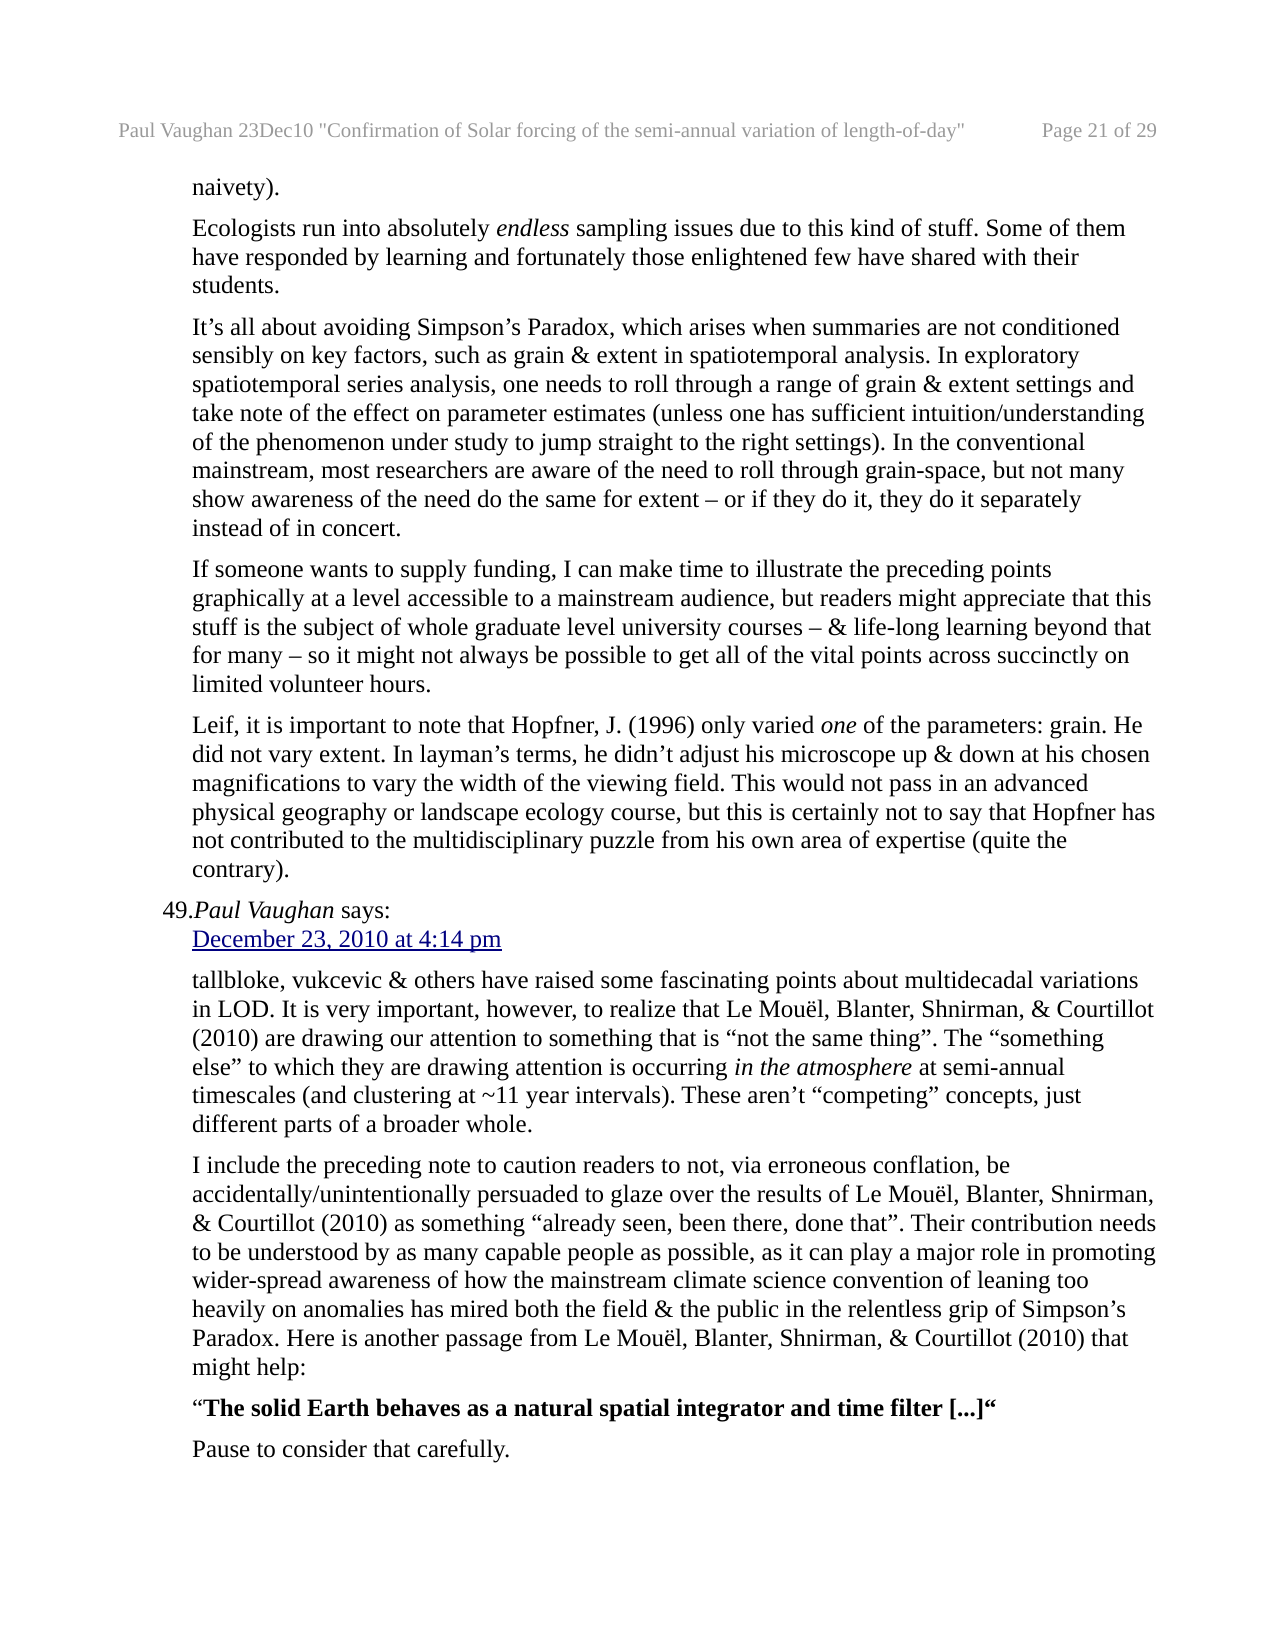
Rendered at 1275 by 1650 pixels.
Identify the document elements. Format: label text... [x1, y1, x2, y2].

list If someone wants to supply funding, I can make time to illustrate the preceding points graphically at a level accessible to a mainstream audience, but readers might appreciate that this stuff is the subject of whole graduate level university courses – & life-long learning beyond that for many – so it might not always be possible to get all of the vital points across succinctly on limited volunteer hours. [162, 554, 1157, 698]
list Paul Vaughan says: [162, 895, 1157, 924]
list naivety). [162, 172, 1157, 200]
list Pause to consider that carefully. [162, 1434, 1157, 1463]
list It’s all about avoiding Simpson’s Paradox, which arises when summaries are not conditioned sensibly on key factors, such as grain & extent in spatiotemporal analysis. In exploratory spatiotemporal series analysis, one needs to roll through a range of grain & extent settings and take note of the effect on parameter estimates (unless one has sufficient intuition/understanding of the phenomenon under study to jump straight to the right settings). In the conventional mainstream, most researchers are aware of the need to roll through grain-space, but not many show awareness of the need do the same for extent – or if they do it, they do it separately instead of in concert. [162, 312, 1157, 542]
list December 23, 2010 at 4:14 pm [162, 924, 1157, 953]
list Leif, it is important to note that Hopfner, J. (1996) only varied one of the parameters: grain. He did not vary extent. In layman’s terms, he didn’t adjust his microscope up & down at his chosen magnifications to vary the width of the viewing field. This would not pass in an advanced physical geography or landscape ecology course, but this is certainly not to say that Hopfner has not contributed to the multidisciplinary puzzle from his own area of expertise (quite the contrary). [162, 710, 1157, 883]
list “The solid Earth behaves as a natural spatial integrator and time filter [...]“ [162, 1393, 1157, 1422]
list Ecologists run into absolutely endless sampling issues due to this kind of stuff. Some of them have responded by learning and fortunately those enlightened few have shared with their students. [162, 213, 1157, 299]
list I include the preceding note to caution readers to not, via erroneous conflation, be accidentally/unintentionally persuaded to glaze over the results of Le Mouël, Blanter, Shnirman, & Courtillot (2010) as something “already seen, been there, done that”. Their contribution needs to be understood by as many capable people as possible, as it can play a major role in promoting wider-spread awareness of how the mainstream climate science convention of leaning too heavily on anomalies has mired both the field & the public in the relentless grip of Simpson’s Paradox. Here is another passage from Le Mouël, Blanter, Shnirman, & Courtillot (2010) that might help: [162, 1150, 1157, 1380]
list tallbloke, vukcevic & others have raised some fascinating points about multidecadal variations in LOD. It is very important, however, to realize that Le Mouël, Blanter, Shnirman, & Courtillot (2010) are drawing our attention to something that is “not the same thing”. The “something else” to which they are drawing attention is occurring in the atmosphere at semi-annual timescales (and clustering at ~11 year intervals). These aren’t “competing” concepts, just different parts of a broader whole. [162, 965, 1157, 1138]
